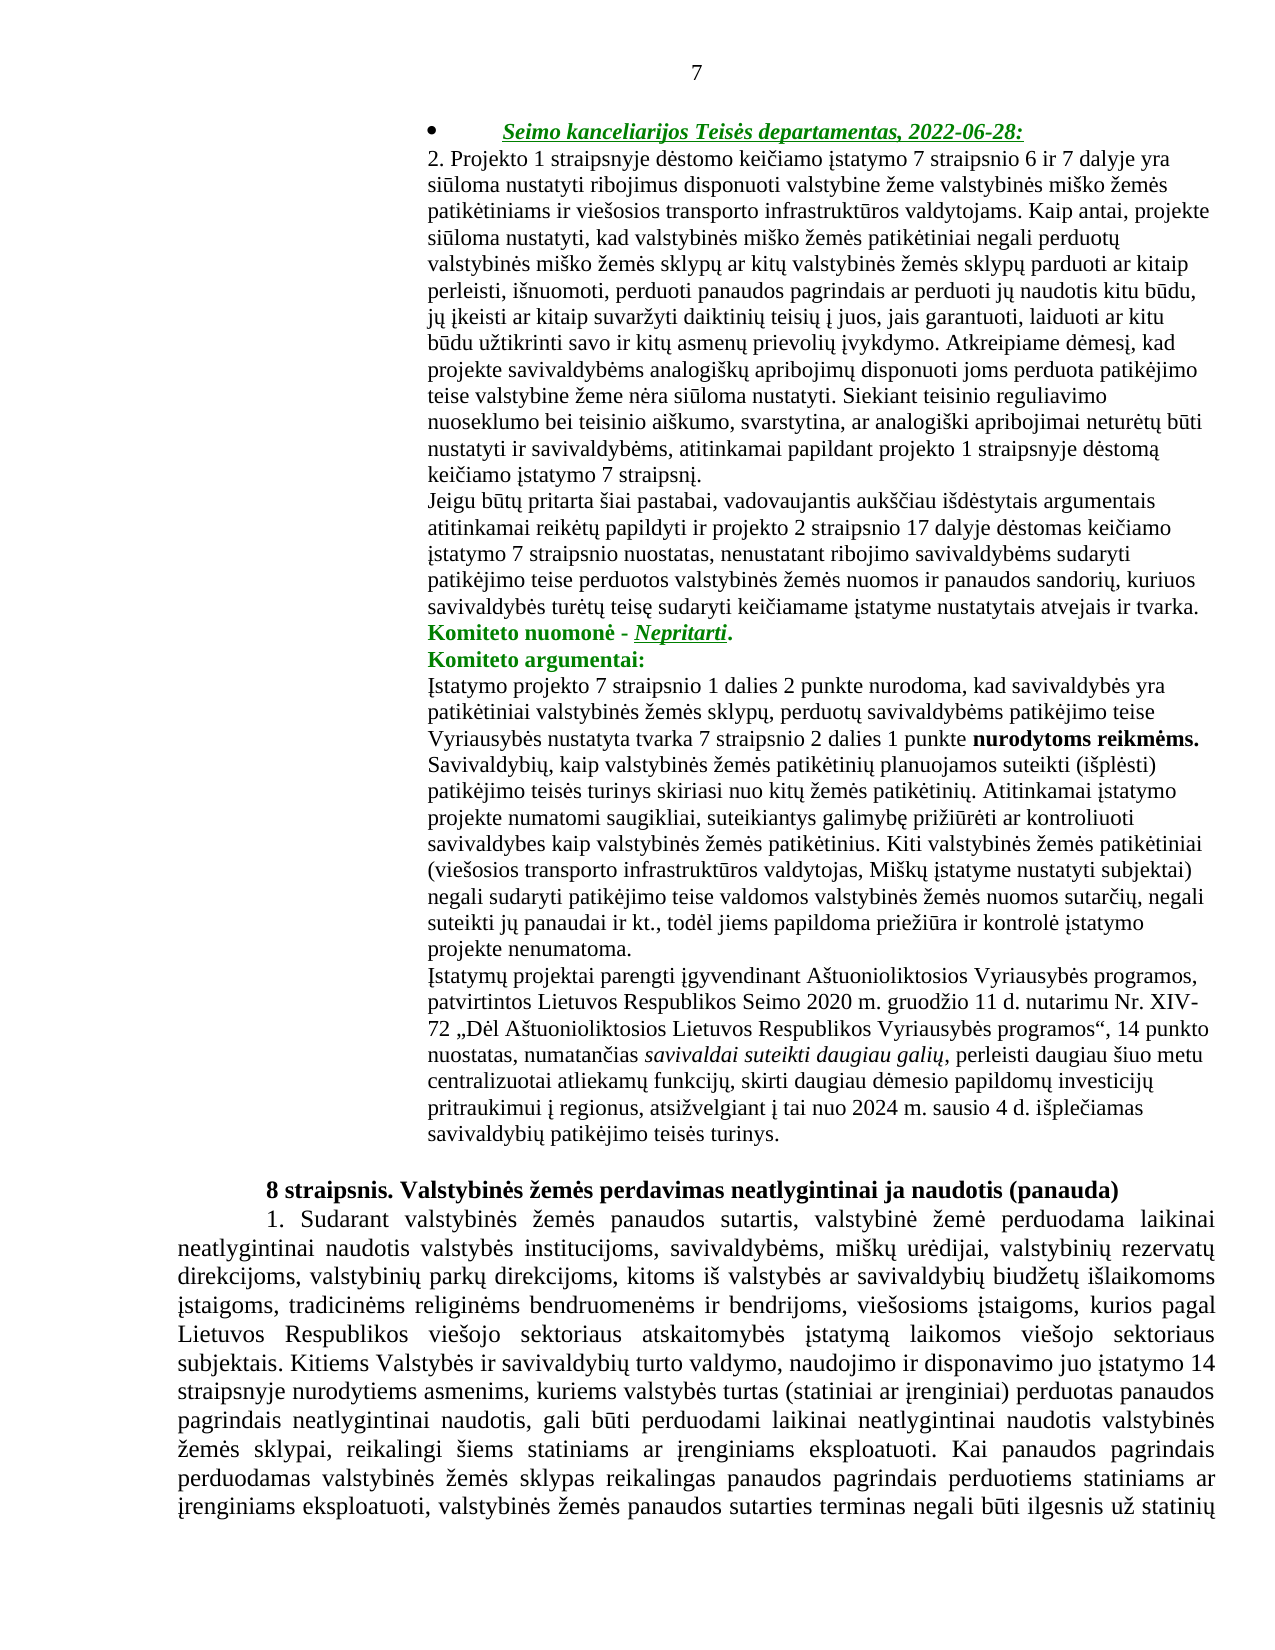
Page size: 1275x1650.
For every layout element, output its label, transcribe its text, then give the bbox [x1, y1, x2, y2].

text Komiteto argumentai: [427, 646, 1216, 672]
text 8 straipsnis. Valstybinės žemės perdavimas neatlygintinai ja naudotis (panauda) [177, 1175, 1216, 1204]
text Įstatymo projekto 7 straipsnio 1 dalies 2 punkte nurodoma, kad savivaldybės yra patikėtiniai valstybinės žemės sklypų, perduotų savivaldybėms patikėjimo teise Vyriausybės nustatyta tvarka 7 straipsnio 2 dalies 1 punkte nurodytoms reikmėms. [427, 672, 1216, 751]
text Jeigu būtų pritarta šiai pastabai, vadovaujantis aukščiau išdėstytais argumentais atitinkamai reikėtų papildyti ir projekto 2 straipsnio 17 dalyje dėstomas keičiamo įstatymo 7 straipsnio nuostatas, nenustatant ribojimo savivaldybėms sudaryti patikėjimo teise perduotos valstybinės žemės nuomos ir panaudos sandorių, kuriuos savivaldybės turėtų teisę sudaryti keičiamame įstatyme nustatytais atvejais ir tvarka. [427, 487, 1216, 619]
text 2. Projekto 1 straipsnyje dėstomo keičiamo įstatymo 7 straipsnio 6 ir 7 dalyje yra siūloma nustatyti ribojimus disponuoti valstybine žeme valstybinės miško žemės patikėtiniams ir viešosios transporto infrastruktūros valdytojams. Kaip antai, projekte siūloma nustatyti, kad valstybinės miško žemės patikėtiniai negali perduotų valstybinės miško žemės sklypų ar kitų valstybinės žemės sklypų parduoti ar kitaip perleisti, išnuomoti, perduoti panaudos pagrindais ar perduoti jų naudotis kitu būdu, jų įkeisti ar kitaip suvaržyti daiktinių teisių į juos, jais garantuoti, laiduoti ar kitu būdu užtikrinti savo ir kitų asmenų prievolių įvykdymo. Atkreipiame dėmesį, kad projekte savivaldybėms analogiškų apribojimų disponuoti joms perduota patikėjimo teise valstybine žeme nėra siūloma nustatyti. Siekiant teisinio reguliavimo nuoseklumo bei teisinio aiškumo, svarstytina, ar analogiški apribojimai neturėtų būti nustatyti ir savivaldybėms, atitinkamai papildant projekto 1 straipsnyje dėstomą keičiamo įstatymo 7 straipsnį. [427, 145, 1216, 487]
text Komiteto nuomonė - Nepritarti. [427, 619, 1216, 646]
text Įstatymų projektai parengti įgyvendinant Aštuonioliktosios Vyriausybės programos, patvirtintos Lietuvos Respublikos Seimo 2020 m. gruodžio 11 d. nutarimu Nr. XIV-72 „Dėl Aštuonioliktosios Lietuvos Respublikos Vyriausybės programos“, 14 punkto nuostatas, numatančias savivaldai suteikti daugiau galių, perleisti daugiau šiuo metu centralizuotai atliekamų funkcijų, skirti daugiau dėmesio papildomų investicijų pritraukimui į regionus, atsižvelgiant į tai nuo 2024 m. sausio 4 d. išplečiamas savivaldybių patikėjimo teisės turinys. [427, 962, 1216, 1146]
list Seimo kanceliarijos Teisės departamentas, 2022-06-28: [427, 118, 1216, 145]
text Savivaldybių, kaip valstybinės žemės patikėtinių planuojamos suteikti (išplėsti) patikėjimo teisės turinys skiriasi nuo kitų žemės patikėtinių. Atitinkamai įstatymo projekte numatomi saugikliai, suteikiantys galimybę prižiūrėti ar kontroliuoti savivaldybes kaip valstybinės žemės patikėtinius. Kiti valstybinės žemės patikėtiniai (viešosios transporto infrastruktūros valdytojas, Miškų įstatyme nustatyti subjektai) negali sudaryti patikėjimo teise valdomos valstybinės žemės nuomos sutarčių, negali suteikti jų panaudai ir kt., todėl jiems papildoma priežiūra ir kontrolė įstatymo projekte nenumatoma. [427, 751, 1216, 962]
text 1. Sudarant valstybinės žemės panaudos sutartis, valstybinė žemė perduodama laikinai neatlygintinai naudotis valstybės institucijoms, savivaldybėms, miškų urėdijai, valstybinių rezervatų direkcijoms, valstybinių parkų direkcijoms, kitoms iš valstybės ar savivaldybių biudžetų išlaikomoms įstaigoms, tradicinėms religinėms bendruomenėms ir bendrijoms, viešosioms įstaigoms, kurios pagal Lietuvos Respublikos viešojo sektoriaus atskaitomybės įstatymą laikomos viešojo sektoriaus subjektais. Kitiems Valstybės ir savivaldybių turto valdymo, naudojimo ir disponavimo juo įstatymo 14 straipsnyje nurodytiems asmenims, kuriems valstybės turtas (statiniai ar įrenginiai) perduotas panaudos pagrindais neatlygintinai naudotis, gali būti perduodami laikinai neatlygintinai naudotis valstybinės žemės sklypai, reikalingi šiems statiniams ar įrenginiams eksploatuoti. Kai panaudos pagrindais perduodamas valstybinės žemės sklypas reikalingas panaudos pagrindais perduotiems statiniams ar įrenginiams eksploatuoti, valstybinės žemės panaudos sutarties terminas negali būti ilgesnis už statinių [177, 1204, 1216, 1520]
